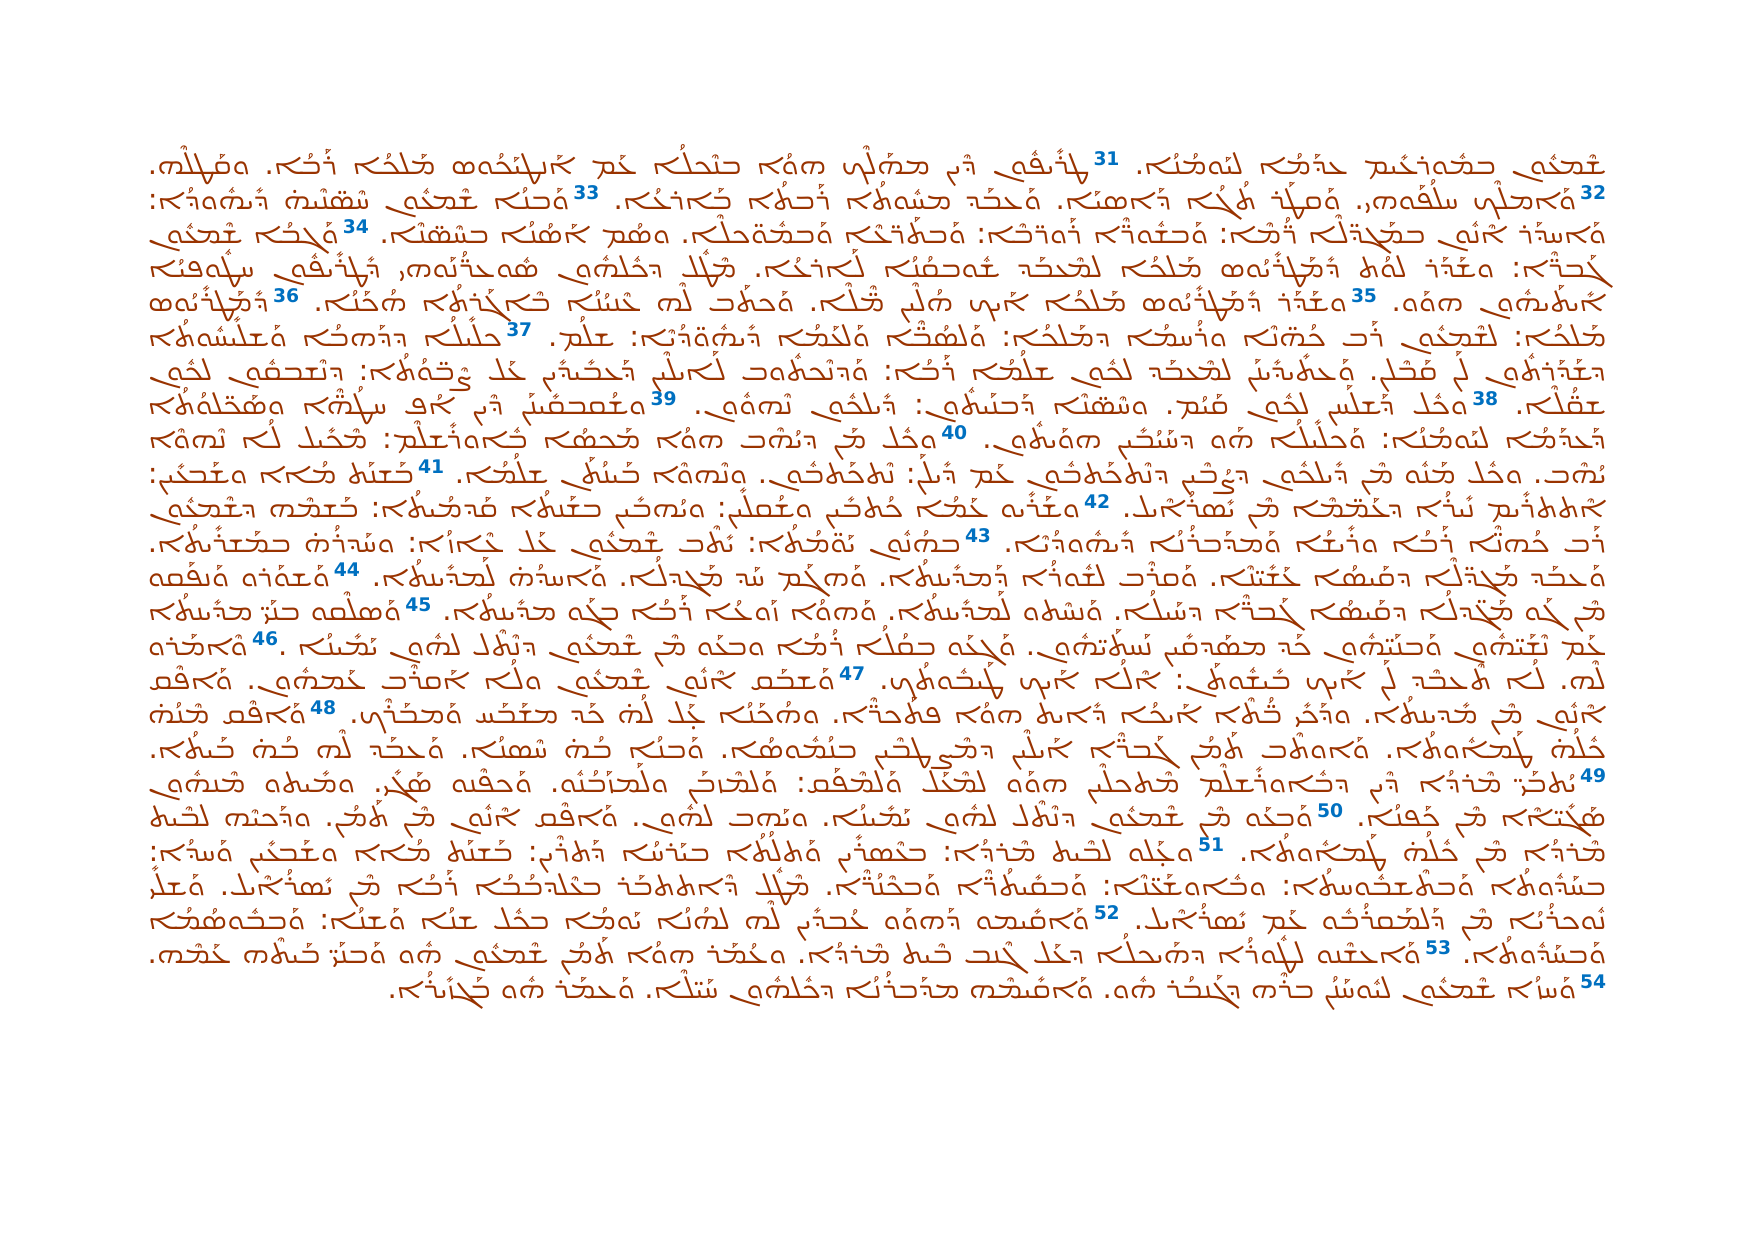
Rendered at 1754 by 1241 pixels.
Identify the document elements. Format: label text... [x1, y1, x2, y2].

text 1 ܘܰܫܡܰܥ ܫܶܡܥܽܘܢ ܕܟܰܢܶܫ ܛܪܺܝܦܽܘܢ ܚܰܝܠܳܐ ܣܰܓܺܝܐܳܐ ܕܢܺܐܬܶܐ ܠܰܐܪܥܳܐ ܕܺܝܗܽܘܕ ܘܢܶܥܛܶܝܗ̇. 2 ܘܰܚܙܳܝܗܝ ܠܥܰܡܳܐ ܕܰܕܚܺܝܠ ܘܪܰܬܺܝܬ. ܘܰܣܠܶܩ ܠܽܐܘܪܺܫܠܶܡ. 3 ܘܟܰܢܶܫ ܠܥܰܡܳܐ. ܘܒܰܝܰܐ ܐܶܢܽܘܢ ܘܶܐܡܰܪ ܠܗܽܘܢ. ܝܳܕܥܺܝܢ ܐܢ̱ܬܽܘܢ ܟܽܠܡܶܕܶܡ ܕܥܶܒܕܶܬ ܐܶܢܳܐ ܘܰܐܚܰܝ̈ ܘܟܽܠܶܗ ܒܶܝܬ ܐܳܒܝ ܥܰܠ ܐܰܦܰܝ̈ ܢܳܡܽܘܣܳܐ ܘܥܰܠ ܐܰܦܰܝ̈ ܒܶܝܬ ܡܰܩܕܫܳܐ. ܩܪ̈ܳܒܶܐ ܘܽܐܘܠܨܳܢ̈ܶܐ ܕܰܚܙܰܝܢ. 4 ܘܡܶܛܽܠܗܳܕܶܐ ܗܽܘ ܡܺܝܬܘ ܟܽܠܗܽܘܢ ܐܰܚܰܝ̈ ܥܰܠ ܐܰܦܰܝ̈ ܟܽܠܶܗ ܝܺܣܪܳܐܶܝܠ. ܘܶܐܫܬܰܚܪܶܬ ܐܶܢܳܐ ܒܰܠܚܽܘܕܰܝ. 5 ܘܗܳܫܳܐ ܚܳܣ ܠܺܝ ܕܶܐܚܽܘܣ ܥܰܠ ܢܰܦܫܝ ܒܟܽܠ ܙܰܒܢ̈ܶܐ ܕܽܐܘܠܨܳܢܳܐ. ܡܶܛܽܠ ܕܠܳܐ ܗܘܺܝܬ. ܡܝܰܬܰܪ ܡܶܢ ܐܰܚܰܝ̈. 6 ܒܪܰܡ ܕܶܝܢ: ܐܶܬܟܰܬܰܫ ܥܰܠ ܐܰܦܰܝ̈ ܥܰܡܰܢ: ܘܥܰܠ ܐܰܦܰܝ̈ ܒܶܝܬ ܡܰܩܕܫܰܢ: ܘܥܰܠ ܐܰܦܰܝ̈ ܒܢܰܝ̈ܢ. ܡܶܛܽܠ ܕܶܐܬܟܰܢܰܫܘ ܟܽܠܗܽܘܢ ܥܰܡ̈ܡܶܐ ܠܰܡܓܰܡܳܪܽܘܬܰܢ ܡܶܛܽܠ ܒܶܥܠܕܒܳܒܽܘܬܗܽܘܢ. 7 ܘܶܐܬܬܥܺܝܪܰܬ ܘܪܶܬܚܰܬ ܪܽܘܚܶܗ ܕܥܰܡܳܐ: ܒܰܪ ܫܳܥܬܶܗ ܕܰܫܡܰܥ ܡܶܠܰܘ̈ܗܝ. 8 ܘܰܥܢܰܘ ܒܩܳܠܳܐ ܪܳܡܳܐ ܘܶܐܡܰܪܘ ܠܶܗ. ܐܰܢ̱ܬ ܗܽܘ ܡܕܰܒܪܳܢܰܢ ܚܠܳܦ ܝܺܗܽܘܕܳܐ ܘܝܽܘܢܳܬܳܢ ܐܰܚܰܝ̈ܟ. 9 ܐܰܩܪܶܒ ܩܪ̈ܳܒܰܝܢ. ܘܟܽܠ ܕܬܺܐܡܰܪ ܠܰܢ ܢܶܥܒܶܕ. 10 ܘܟܰܢܶܫ ܫܶܡܥܽܘܢ ܠܟܽܠܗܽܘܢ ܓܰܒܖ̈ܶܐ ܩܖ̈ܰܒܬܳܢܶܐ. ܘܣܰܪܗܶܒ ܠܰܡܫܰܠܳܡܽܘ ܘܠܰܡܫܰܟܠܳܠܽܘ ܫܽܘܪܳܗ̇ ܕܽܐܘܪܺܫܠܶܡ. ܘܰܐܥܫܢܶܗ ܠܟܽܠ ܟܰܕ ܚܳܕܰܪ. 11 ܘܫܰܕܰܪ ܠܝܽܘܢܳܬܳܢ ܒܰܪ ܐܰܒܫܠܳܡ: ܘܥܰܡܶܗ ܚܰܝܠܳܐ ܣܰܓܺܝܐܳܐ: ܠܝܽܘܦܺܐ. ܘܰܐܦܶܩ ܠܰܐܝܠܶܝܢ ܕܺܐܝܬ ܗܘܰܘ ܒܳܗ̇. ܘܰܫܪܳܐ ܬܰܡܳܢ ܗܽܘ. 12 ܘܰܫܩܰܠ ܛܪܺܝܦܽܘܢ ܡܶܢ ܦܛܘܠܡܐܝܣ ܒܚܰܝܠܳܐ ܣܰܓܝܐܳܐ: ܠܡܶܥܰܠ ܠܰܐܪܥܳܐ ܕܺܝܗܽܘܕܳܐ. ܘܝܽܘܢܳܬܳܢ ܥܰܡܶܗ ܗܘܳܐ ܟܰܕ ܡܶܬܢܛܰܪ. 13 ܫܶܡܥܽܘܢ ܕܶܝܢ ܫܪܳܐ ܥܰܠ ܥܕܺܝܪܳܐ ܠܽܘܩܒܰܠ ܦܩܰܥܬܳܐ. 14 ܘܺܝܕܰܥ ܛܪܺܝܦܽܘܢ ܕܩܳܡ ܫܶܡܥܽܘܢ ܚܠܳܦ ܝܽܘܢܳܬܢ ܐܰܚܽܘܗܝ: ܘܕܰܥܬܺܝܕ ܗܽܘ ܠܡܰܩܪܳܒܽܘ ܥܰܡܶܗ. ܘܫܰܕܰܪ ܠܘܳܬܶܗ ܐܺܝܙܓܰܕ̈ܶܐ ܘܶܐܡܰܪ ܠܶܗ. 15 ܚܠܳܦ ܟܶܣܦܳܐ ܗܰܘ ܕܚܰܝܳܒ ܗܘܳܐ ܝܽܘܢܳܬܳܢ ܐܰܚܽܘܟ ܒܶܝܬ ܡܰܠܟܳܐ ܡܶܛܽܠ ܨܶܒ̈ܘܳܬܳܐ ܕܰܐܚܺܝܕ ܗܘܳܐ: ܟܪܺܝܟܺܝܢܰܢ ܠܶܗ. 16 ܘܗܳܫܳܐ ܫܰܕܰܪ ܡܳܐܐ ܟܰܟܪ̈ܺܝܢ ܕܣܺܐܡܳܐ ܘܰܬܪܶܝܢ ܒܢܰܘ̈ܗܝ ܠܰܗܡܺܝܖ̈ܶܐ: ܕܕܰܠܡܳܐ ܟܰܕ ܢܶܫܪܶܝܘܗܝ ܢܶܣܛܶܐ ܘܢܶܦܪܽܘܩ ܠܶܗ ܡܶܢܰܢ: ܘܫܳܪܶܝܢܰܢ ܠܶܗ. 17 ܘܺܝܕܰܥ ܫܶܡܥܽܘܢ ܕܰܒܢܶܟܠܳܐ ܗܽܘ ܡܡܰܠܠܺܝܢ ܥܰܡܶܗ. ܘܫܰܕܰܪ ܟܶܣܦܳܐ ܘܰܛܠܳܝ̈ܶܐ: ܕܰܠܡܳܐ ܢܶܥܒܶܕ ܒܥܶܠܕܳܒܳܒܽܘܬܳܐ ܪܰܒܬܳܐ ܠܺܝܣܪܳܐܶܝܠ ܘܢܺܐܡܰܪ. 18 ܥܰܠ ܕܠܳܐ ܫܰܕܰܪ ܟܶܣܦܳܐ ܘܰܛܠܳܝ̈ܶܐ ܗܳܢܽܘܢ ܕܶܐܒܰܕܘ. 19 ܘܫܰܕܰܪ ܛܠܳܝ̈ܶܐ ܘܡܳܐܐ ܟܰܟܪ̈ܺܝܢ. ܘܕܰܓܶܠ ܘܠܳܐ ܫܰܕܰܪ ܠܝܽܘܢܳܬܳܢ. 20 ܘܡܶܢ ܒܳܬܰܪ ܗܳܠܶܝܢ: ܐܶܬܳܐ ܛܪܺܝܦܽܘܢ ܠܰܡܗܰܠܳܟܽܘ ܒܰܐܪܥܳܐ ܕܺܝܗܽܘܕ ܐܝܟ ܕܢܶܥܛܶܝܗ̇. ܘܶܐܙܰܠ ܒܽܐܘܪܚܳܐ ܕܥܳܕܽܘܪܳܐ. ܘܫܶܡܥܽܘܢ ܘܡܰܫܪܺܝܬܶܗ ܩܳܕܶܡ ܗܘܳܐ ܠܶܗ ܠܟܽܠ ܐܰܬܰܪ ܕܳܐܙܶܠ ܗܘܳܐ. 21 ܝܳܬܒܰܝ̈ ܡܶܪܕܳܐ ܕܶܝܢ ܫܰܕܰܪܘ ܠܘܳܬ ܛܪܺܝܦܽܘܢ ܐܺܝܙ̈ܓܰܕܶܐ ܕܢܺܐܬܶܐ ܠܘܳܬܗܽܘܢ ܚܦܺܝܛܳܐܺܝܬ ܒܽܐܘܪܚܳܐ ܡܰܕܒܪܳܝܬܳܐ: ܘܕܰܢܫܰܕܰܪ ܠܗܽܘܢ ܐܰܣܳܢܳܐ. 22 ܘܛܰܝܶܒ ܛܪܺܝܦܽܘܢ ܟܽܠܗܽܘܢ ܦܰܪ̈ܳܫܰܘܗܝ ܕܢܺܐܬܶܐ ܒܗܰܘ ܠܺܠܝܳܐ. ܘܰܗܘܳܐ ܬܰܠܓܳܐ ܪܰܒܳܐ. ܘܠܳܐ ܐܶܫܟܰܚ ܕܢܺܐܬܶܐ ܡܶܛܽܠ ܬܰܠܓܳܐ. ܘܰܫܩܰܠ ܘܶܐܬܳܐ ܠܓܶܠܥܳܕ. 23 ܟܰܕ ܕܶܝܢ ܡܰܛܺܝ ܛܪܺܝܦܽܘܢ ܠܒܶܣ̈ܩܡܶܐ: ܩܰܛܠܶܗ ܠܝܽܘܢܳܬܳܢ ܘܶܐܬܩܒܰܪ ܬܰܡܳܢ. 24 ܘܰܗܦܰܟ ܛܪܺܝܦܽܘܢ ܘܶܐܙܰܠ ܠܰܐܪܥܶܗ. 25 ܘܫܰܕܰܪ ܫܶܡܥܽܘܢ ܘܰܫܩܰܠ ܓܰܪ̈ܡܰܘܗܝ ܕܝܽܘܢܳܬܳܢ ܐܰܚܽܘܗܝ. ܘܩܰܒܪܶܗ ܒܡܽܘܪܥܺܝܡ ܒܰܡܕܺܝܢܬܳܐ ܕܰܐܒܳܗܰܘ̈ܗܝ. 26 ܘܰܒܟܰܘ ܘܶܐܬܶܐܒܶܠܘ ܥܠܰܘܗܝ ܟܽܠܶܗ ܝܺܣܪܳܐܶܝܠ ܝܰܘ̈ܡܳܬܳܐ ܣܰܓܺܝ̈ܐܶܐ. 27 ܘܰܒܢܳܐ ܫܶܡܥܽܘܢ ܠܥܶܠ ܡܶܢ ܩܰܒܖ̈ܶܐ ܕܰܐܒܽܘܗܝ ܘܕܰܐܚܰܘ̈ܗܝ. ܘܪܰܡܪܡܶܗ ܒܰܚܙܳܬܶܗ ܒܟܺܐܦ̈ܶܐ ܦܠܺܝ̈ܚܳܬܳܐ: ܕܰܓܠܺܝ̈ܦܳܢ ܡܶܢ ܬܖ̈ܰܝܗܽܘܢ ܓܰܒܰܝ̈ܗܶܝܢ. 28 ܘܰܐܩܺܝܡ ܫܒܰܥ ܢܰܦ̈ܫܳܢ ܚܕܳܐ ܠܽܘܩܒܰܠ ܚܕܳܐ: ܠܰܐܒܽܘܗܝ ܘܠܶܐܡܶܗ ܘܠܰܐܪ̈ܒܥܳܬܰܝܗܽܘܢ ܐܰܚܰܘ̈ܗܝ. 29 ܘܰܥܒܰܕ ܡܳܐܟܶܢܳܘ̈ܣ. ܘܰܐܩܺܝܡ ܠܗܶܝܢ ܐܶܣܛܽܘܢ̈ܶܐ ܪܰܘܪ̈ܒܶܐ. ܘܰܓܠܰܦ ܥܰܠ ܐܶܣܛܽܘ̈ܢܶܐ: ܟܽܠ ܡܳܐܢܰܝ̈ ܙܰܝܢܳܐ ܕܰܩܪܳܒܳܐ ܠܰܫܡܳܐ ܕܰܠܥܳܠܰܡ. ܥܰܠ ܓܶܢܒ ܡܳܐܢܰܝ̈ ܙܰܝܢܳܐ: ܥܒܰܕ ܐܶܠܦ̈ܶܐ ܓܠܺܝ̈ܦܳܬܳܐ ܘܪܰܡܪܶܡ. ܕܰܗܘܰܝ̈ ܡܶܬܚܰܙ̈ܝܳܢ ܠܟܽܠ ܢܳܚܬܰܝ̈ ܝܰܡܳܐ. 30 ܗܳܢܳܐ ܩܰܒܪܳܐ ܕܰܥܒܰܕ ܫܶܡܥܽܘܢ ܒܡܽܘܪܥܺܝܡ ܥܕܰܡܳܐ ܠܝܰܘܡܳܢܳܐ. 31 ܛܪܺܝܦܽܘܢ ܕܶܝܢ ܡܗܰܠܶܟ ܗܘܳܐ ܒܢܶܟܠܳܐ ܥܰܡ ܐܰܢܛܝܰܟܳܘܣ ܡܰܠܟܳܐ ܪܰܒܳܐ. ܘܩܰܛܠܶܗ. 32 ܘܰܐܡܠܶܟ ܚܠܳܦܰܘܗܝ. ܘܰܩܛܰܪ ܬܳܓܳܐ ܕܰܐܣܝܰܐ. ܘܰܥܒܰܕ ܡܚܽܘܬܳܐ ܪܰܒܬܳܐ ܒܰܐܪܥܳܐ. 33 ܘܰܒܢܳܐ ܫܶܡܥܽܘܢ ܚܶܣ̈ܢܶܝܗ̇ ܕܺܝܗܽܘܕܳܐ: ܘܰܐܚܕܰܪ ܐܶܢܽܘܢ ܒܡܰܓܕ̈ܠܶܐ ܪ̈ܳܡܶܐ: ܘܰܒܫܽܘܖ̈ܶܐ ܪܰܘܪ̈ܒܶܐ: ܘܰܒܬܰܪ̈ܥܶܐ ܘܰܒܡܽܘ̈ܟܠܶܐ. ܘܣܳܡ ܐܰܣܳܢܳܐ ܒܚܶܣ̈ܢܶܐ. 34 ܘܰܓܒܳܐ ܫܶܡܥܽܘܢ ܓܰܒܖ̈ܶܐ: ܘܫܰܕܰܪ ܠܘܳܬ ܕܺܡܰܛܪܺܝܳܘܣ ܡܰܠܟܳܐ ܠܡܶܥܒܰܕ ܫܽܘܒܩܳܢܳܐ ܠܰܐܪܥܳܐ. ܡܶܛܽܠ ܕܟܽܠܗܽܘܢ ܣܽܘܥܪ̈ܳܢܰܘܗܝ ܕܺܛܪܺܝܦܽܘܢ ܚܛܽܘܦܝܳܐ ܐܺܝܬܰܝܗܽܘܢ ܗܘܰܘ. 35 ܘܫܰܕܰܪ ܕܺܡܰܛܪܺܝܳܘܣ ܡܰܠܟܳܐ ܐܰܝܟ ܗܳܠܶܝܢ ܡ̈ܶܠܶܐ. ܘܰܟܬܰܒ ܠܶܗ ܥܶܢܝܳܢܳܐ ܒܶܐܓܰܪܬܳܐ ܗܳܟܰܢܳܐ. 36 ܕܺܡܰܛܪܺܝܳܘܣ ܡܰܠܟܳܐ: ܠܫܶܡܥܽܘܢ ܪܰܒ ܟܳܗ̈ܢܶܐ ܘܪܳܚܡܳܐ ܕܡܰܠܟܳܐ: ܘܰܠܣܳܒ̈ܶܐ ܘܰܠܥܰܡܳܐ ܕܺܝܗܽܘ̈ܕܳܝܶܐ: ܫܠܳܡ. 37 ܟܠܺܝܠܳܐ ܕܕܰܗܒܳܐ ܘܰܫܠܺܝܚܽܘܬܳܐ ܕܫܰܕܰܪܬܽܘܢ ܠܰܢ ܩܰܒܶܠܢ. ܘܰܥܬܺܝܕܺܝܢܰܢ ܠܡܶܥܒܰܕ ܠܟܽܘܢ ܫܠܳܡܳܐ ܪܰܒܳܐ: ܘܰܕܢܶܟܬܽܘܒ ܠܰܐܝܠܶܝܢ ܕܰܥܒܺܝܕܺܝܢ ܥܰܠ ܨܶܒ̈ܘܳܬܳܐ: ܕܢܶܫܒܩܽܘܢ ܠܟܽܘܢ ܫܩ̈ܳܠܶܐ. 38 ܘܟܽܠ ܕܰܫܠܰܚܢ ܠܟܽܘܢ ܩܰܝܳܡ. ܘܚܶܣ̈ܢܶܐ ܕܰܒܢܰܝܬܽܘܢ: ܕܺܝܠܟܽܘܢ ܢܶܗܘܽܘܢ. 39 ܘܫܳܩܒܩܺܝܢܰܢ ܕܶܝܢ ܐܳܦ ܚܛܳܗ̈ܶܐ ܘܣܰܟ̈ܠܘܳܬܳܐ ܕܰܥܕܰܡܳܐ ܠܝܰܘܡܳܢܳܐ: ܘܰܟܠܺܝܠܳܐ ܗܰܘ ܕܚܰܝܳܒܺܝܢ ܗܘܰܝܬܽܘܢ. 40 ܘܟܽܠ ܡܰܢ ܕܝܳܗܶܒ ܗܘܳܐ ܡܰܟܣܳܐ ܒܽܐܘܪܺܫܠܶܡ: ܡܶܟܺܝܠ ܠܳܐ ܢܶܗܘܶܐ ܝܳܗܶܒ. ܘܟܽܠ ܡܰܢܽܘ ܡܶܢ ܕܺܝܠܟܽܘܢ ܕܨܳܒܶܝܢ ܕܢܶܬܟܰܬܒܽܘܢ ܥܰܡ ܕܺܝܠܰܢ: ܢܶܬܟܰܬܒܽܘܢ. ܘܢܶܗܘܶܐ ܒܰܝܢܳܬܰܢ ܫܠܳܡܳܐ. 41 ܒܰܫܢܰܬ ܡܳܐܐ ܘܫܰܒܥܺܝܢ: ܐܶܬܬܪܺܝܡ ܢܺܝܪܳܐ ܕܥܰܡ̈ܡܶܐ ܡܶܢ ܝܺܣܪܳܐܶܝܠ. 42 ܘܫܰܪܺܝܘ ܥܰܡܳܐ ܟܳܬܒܺܝܢ ܘܫܳܩܠܺܝܢ: ܘܝܳܗܒܺܝܢ ܒܫܰܢܬܳܐ ܩܰܕܡܳܝܬܳܐ: ܒܰܫܡܶܗ ܕܫܶܡܥܽܘܢ ܪܰܒ ܟܳܗܢ̈ܶܐ ܪܰܒܳܐ ܘܪܺܝܫܳܐ ܘܰܡܕܰܒܪܳܢܳܐ ܕܺܝܗܽܘܕܳܝܶܐ. 43 ܒܗܳܢܽܘܢ ܝܰܘ̈ܡܳܬܳܐ: ܝܺܬܶܒ ܫܶܡܥܽܘܢ ܥܰܠ ܥܶܐܙܳܐ: ܘܚܰܕܪܳܗ̇ ܒܡܰܫܪܺܝܬܳܐ. ܘܰܥܒܰܕ ܡܰܓܕ̈ܠܶܐ ܕܩܰܝܣܳܐ ܥܰܫܺܝ̈ܢܶܐ. ܘܰܩܪܶܒ ܠܫܽܘܪܳܐ ܕܰܡܕܺܝܢܬܳܐ. ܘܰܗܓܰܡ ܚܰܕ ܡܰܓܕܠܳܐ. ܘܰܐܚܕܳܗ̇ ܠܰܡܕܺܝܢܬܳܐ. 44 ܘܰܫܘܰܪܘ ܘܰܢܦܰܩܘ ܡܶܢ ܓܰܘ ܡܰܓ̈ܕܠܳܐ ܕܩܰܝܣܳܐ ܓܰܒܖ̈ܶܐ ܕܚܰܝܠܳܐ. ܘܰܢܚܶܬܘ ܠܰܡܕܺܝܢܬܳܐ. ܘܰܗܘܳܐ ܙܰܘܥܳܐ ܪܰܒܳܐ ܒܓܰܘ ܡܕܺܝܢܬܳܐ. 45 ܘܰܣܠܶܩܘ ܒܢܰܝ̈ ܡܕܺܝܢܬܳܐ ܥܰܡ ܢܶܫܰܝ̈ܗܽܘܢ ܘܰܒܢܰܝ̈ܗܽܘܢ ܟܰܕ ܡܣܰܕܩܺܝܢ ܢܰܚܬܰܝ̈ܗܽܘܢ. ܘܰܓܥܰܘ ܒܩܳܠܳܐ ܪܳܡܳܐ ܘܒܥܰܘ ܡܶܢ ܫܶܡܥܽܘܢ ܕܢܶܬܶܠ ܠܗܽܘܢ ܝܰܡܺܝܢܳܐ .46 ܘܶܐܡܰܪܘ ܠܶܗ. ܠܳܐ ܬܶܥܒܶܕ ܠܰܢ ܐܰܝܟ ܒܺܝܫܽܘܬܰܢ: ܐܶܠܳܐ ܐܰܝܟ ܛܰܝܒܽܘܬܳܟ. 47 ܘܰܫܒܰܩ ܐܶܢܽܘܢ ܫܶܡܥܽܘܢ ܘܠܳܐ ܐܰܩܪܶܒ ܥܰܡܗܽܘܢ. ܘܰܐܦܶܩ ܐܶܢܽܘܢ ܡܶܢ ܡܺܕܝܢܬܳܐ. ܘܕܰܟܺܝ ܒ̈ܳܬܶܐ ܐܰܝܟܳܐ ܕܺܐܝܬ ܗܘܳܐ ܦܬܰܟܖ̈ܶܐ. ܘܗܳܟܰܢܳܐ ܥ̣ܰܠ ܠܳܗ̇ ܟܰܕ ܡܫܰܒܰܚ ܘܰܡܒܰܪܶܟ. 48 ܘܰܐܦܶܩ ܡܶܢܳܗ̇ ܟܽܠܳܗ̇ ܛܰܡܐܽܘܬܳܐ. ܘܰܐܘܬܶܒ ܬܰܡܳܢ ܓܰܒܖ̈ܶܐ ܐܰܝܠܶܝܢ ܕܡܶܨܛܒܶܝܢ ܒܢܳܡܽܘܣܳܐ. ܘܰܒܢܳܐ ܒܳܗ̇ ܚܶܣܢܳܐ. ܘܰܥܒܰܕ ܠܶܗ ܒܳܗ̇ ܒܰܝܬܳܐ. 49 ܝܳܬܒܰܝ̈ ܡܶܪܕܳܐ ܕܶܝܢ ܕܒܽܐܘܪܺܫܠܶܡ ܡܶܬܟܠܶܝܢ ܗܘܰܘ ܠܡܶܥܰܠ ܘܰܠܡܶܦܰܩ: ܘܰܠܡܶܙܒܰܢ ܘܠܰܡܙܰܒܳܢܽܘ. ܘܰܟܦܶܢܘ ܣܰܓܺܝ. ܘܡܺܝܬܘ ܡܶܢܗܽܘܢ ܣܰܓܺܝ̈ܐܶܐ ܡܶܢ ܟܰܦܢܳܐ. 50 ܘܰܒܥܰܘ ܡܶܢ ܫܶܡܥܽܘܢ ܕܢܶܬܶܠ ܠܗܽܘܢ ܝܰܡܺܝܢܳܐ. ܘܝܰܗܒ ܠܗܽܘܢ. ܘܰܐܦܶܩ ܐܶܢܽܘܢ ܡܶܢ ܬܰܡܳܢ. ܘܕܰܟܝܶܗ ܠܒܶܝܬ ܡܶܪܕܳܐ ܡܶܢ ܟܽܠܳܗ̇ ܛܰܡܐܽܘܬܳܐ. 51 ܘܥ̣ܰܠܘ ܠܒܶܝܬ ܡܶܪܕܳܐ: ܒܥܶܣܪܺܝܢ ܘܰܬܠܳܬܳܐ ܒܝܰܪܚܳܐ ܕܰܬܪܶܝܢ: ܒܰܫܢܰܬ ܡܳܐܐ ܘܫܰܒܥܺܝܢ ܘܰܚܕܳܐ: ܒܚܰܕܽܘܬܳܐ ܘܰܒܬܶܫܒܽܘܚܬܳܐ: ܘܒܽܐܘܫܰܥ̈ܢܶܐ: ܘܰܒܩܺܝܬܳܖ̈ܶܐ ܘܰܒܟܶܢܳܖ̈ܶܐ. ܡܶܛܽܠ ܕܶܐܬܬܒܰܪ ܒܥܶܠܕܒܳܒܳܐ ܪܰܒܳܐ ܡܶܢ ܝܺܣܪܳܐܶܝܠ. ܘܰܫܠܺܝ ܢܽܘܟܪܳܝܳܐ ܡܶܢ ܕܰܠܡܰܩܪܳܒܽܘ ܥܰܡ ܝܺܣܪܳܐܶܝܠ. 52 ܘܰܐܩܺܝܡܘ ܕܰܗܘܰܘ ܥܳܒܕܺܝܢ ܠܶܗ ܠܗܳܢܳܐ ܝܰܘܡܳܐ ܒܟܽܠ ܫܢܳܐ ܘܰܫܢܳܐ: ܘܰܒܒܽܘܣܳܡܳܐ ܘܰܒܚܰܕܽܘܬܳܐ. 53 ܘܰܐܥܫܶܢܘ ܠܛܽܘܪܳܐ ܕܗܰܝܟܠܳܐ ܕܥܰܠ ܓܶܢܒ ܒܶܝܬ ܡܶܪܕܳܐ. ܘܥܳܡܰܪ ܗܘܳܐ ܬܰܡܳܢ ܫܶܡܥܽܘܢ ܗܽܘ ܘܰܒܢܰܝ̈ ܒܰܝܬܶܗ ܥܰܡܶܗ. 54 ܘܰܚܙܳܐ ܫܶܡܥܽܘܢ ܠܝܽܘܚܰܢܳܢ ܒܪܶܗ ܕܓܰܢܒܳܪ ܗܽܘ. ܘܰܐܩܺܝܡܶܗ ܡܕܰܒܪܳܢܳܐ ܕܟܽܠܗܽܘܢ ܚܰܝ̈ܠܶܐ. ܘܰܥܡܰܪ ܗܽܘ ܒܰܓܙܺܝܪܳܐ. [148, 148, 1606, 1005]
